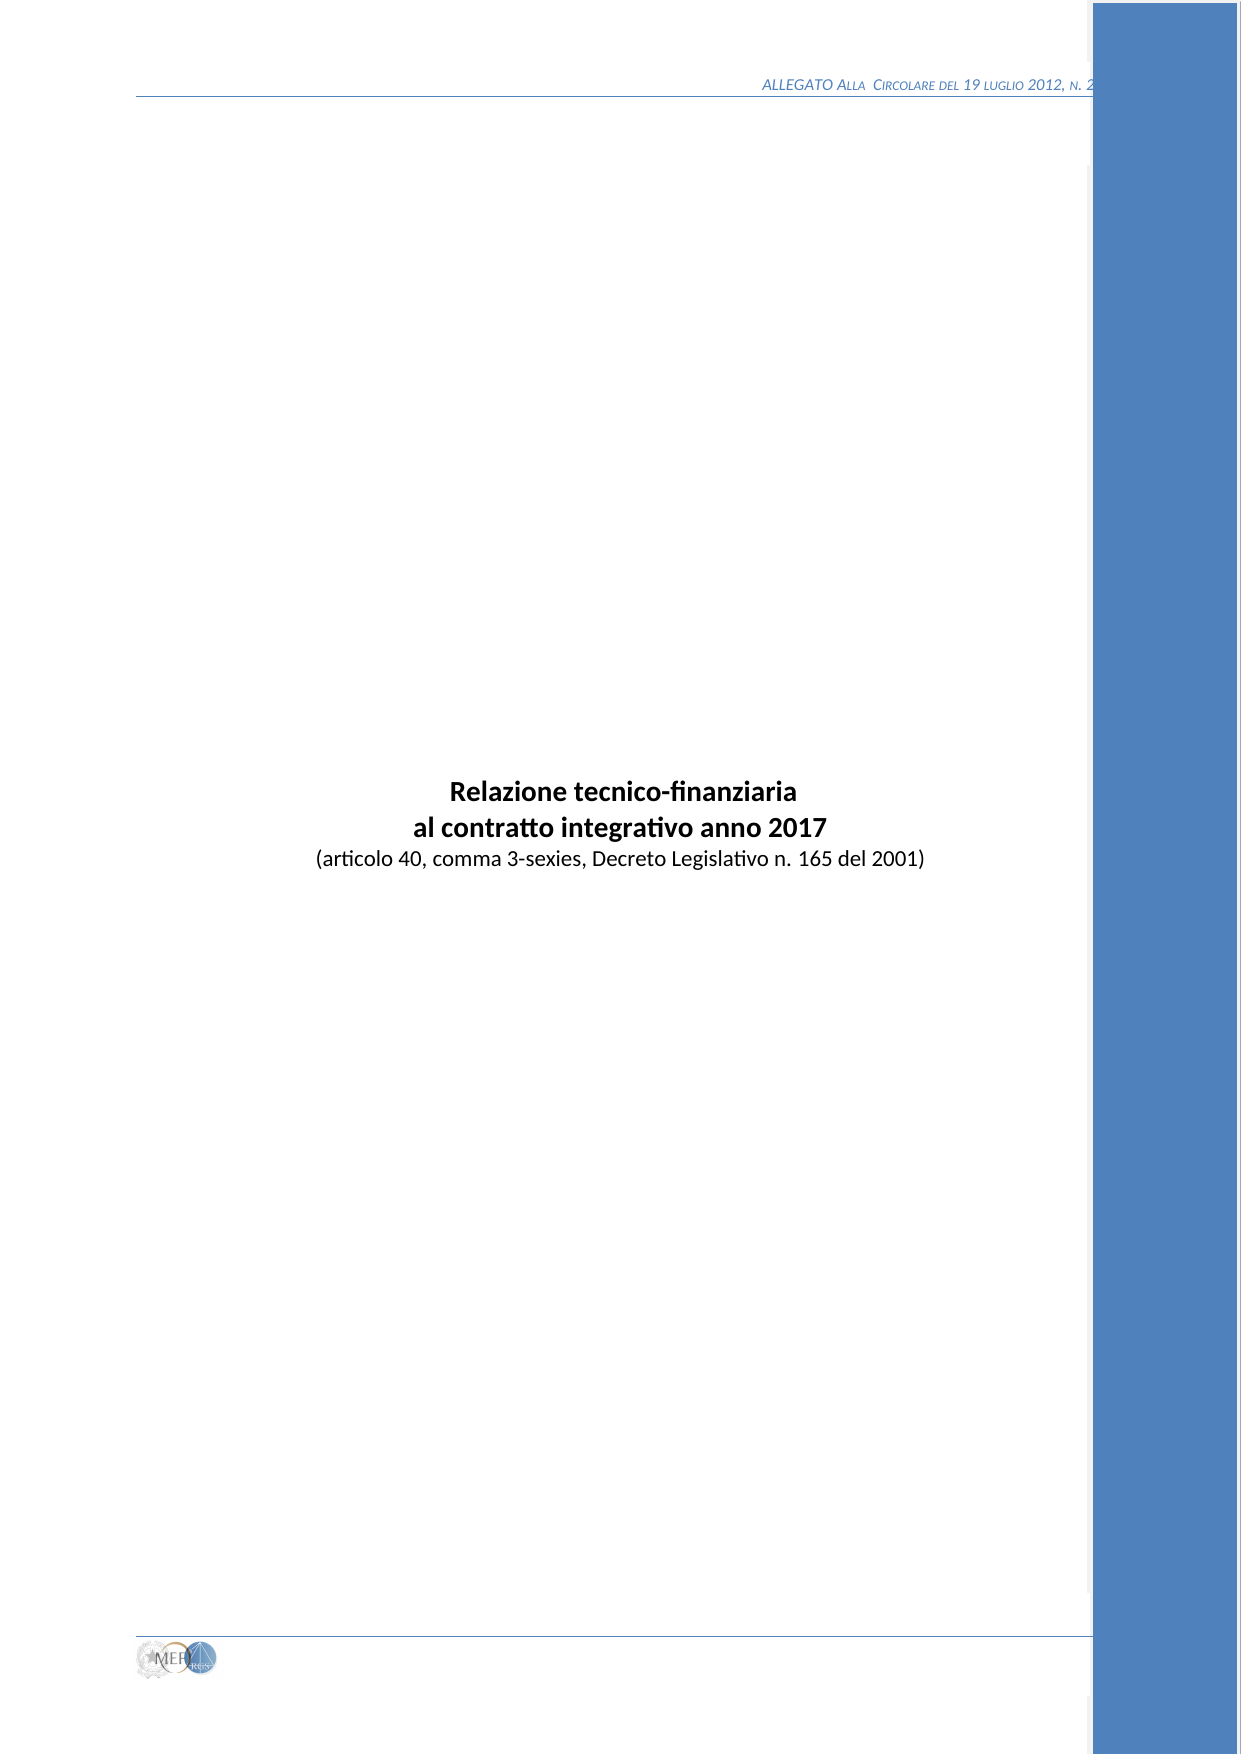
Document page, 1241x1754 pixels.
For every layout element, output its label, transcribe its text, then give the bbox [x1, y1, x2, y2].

text Relazione tecnico-finanziaria al contratto integrativo anno 2017 (articolo 40, comma 3-sexies, Decreto Legislativo n. 165 del 2001) [136, 773, 1087, 873]
